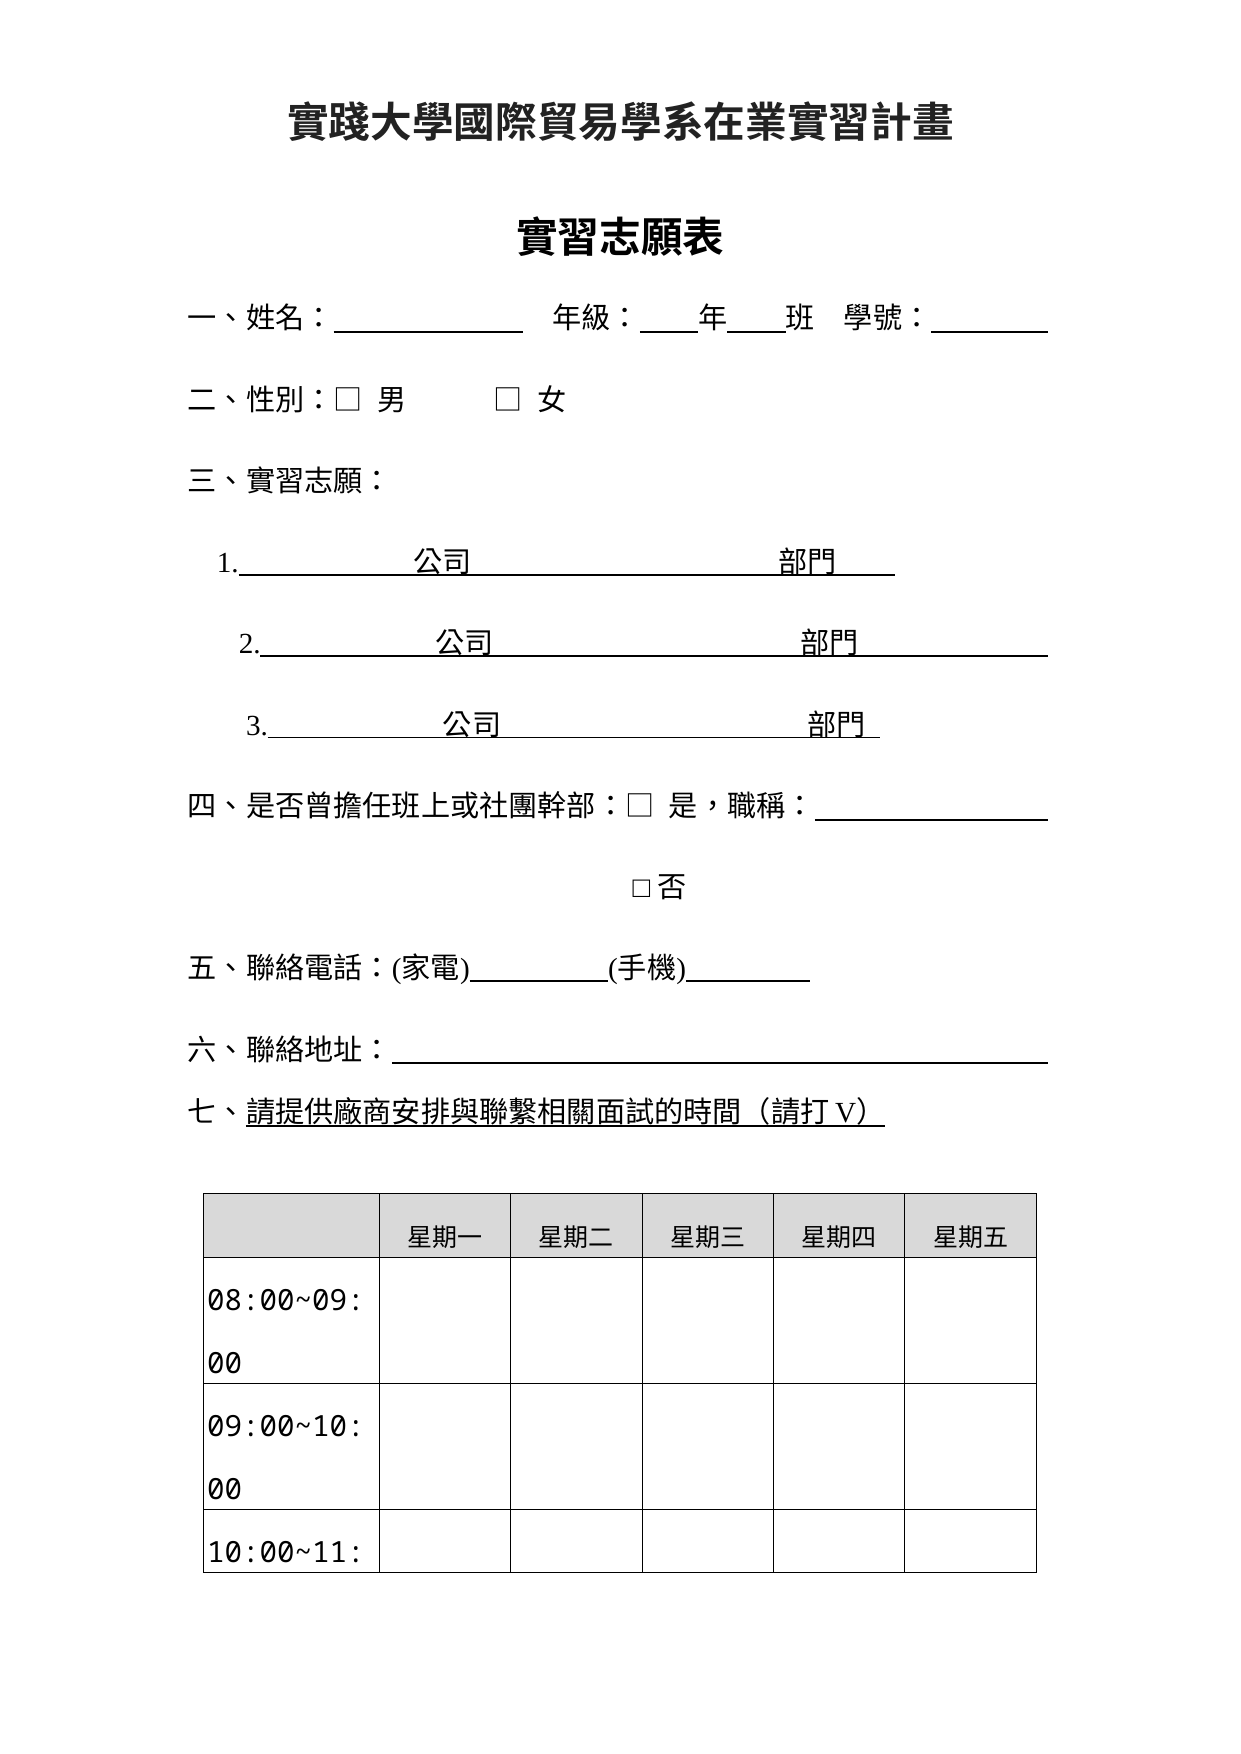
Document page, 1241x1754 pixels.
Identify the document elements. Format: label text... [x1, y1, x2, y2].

table_header 星期五 [905, 1194, 1036, 1257]
table_cell [643, 1384, 773, 1509]
table_cell [643, 1258, 773, 1383]
text 六、聯絡地址： [187, 1006, 1053, 1068]
text 五、聯絡電話：(家電) (手機) [187, 924, 1053, 987]
table_cell [774, 1258, 904, 1383]
table_cell [511, 1258, 642, 1383]
text 3. 公司 部門 [187, 681, 1053, 743]
table_cell [774, 1384, 904, 1509]
table_cell [905, 1258, 1036, 1383]
table_cell 09:00~10:00 [204, 1384, 379, 1509]
table_cell [905, 1384, 1036, 1509]
table_cell [380, 1384, 510, 1509]
text □ 否 [187, 843, 1053, 906]
text 三、實習志願： [187, 437, 1053, 499]
text 二、性別：□ 男 □ 女 [187, 356, 1053, 418]
text 四、是否曾擔任班上或社團幹部：□ 是，職稱： [187, 762, 1053, 824]
table_cell [380, 1258, 510, 1383]
text 1. 公司 部門 [187, 518, 1053, 581]
table_header 星期二 [511, 1194, 642, 1257]
table_cell [511, 1510, 642, 1572]
table_header 星期一 [380, 1194, 510, 1257]
table_cell 10:00~11: [204, 1510, 379, 1572]
text 七、請提供廠商安排與聯繫相關面試的時間（請打V） [187, 1068, 1053, 1193]
table_cell [380, 1510, 510, 1572]
table_cell [905, 1510, 1036, 1572]
table_cell [643, 1510, 773, 1572]
table_header [204, 1194, 379, 1257]
table_cell [774, 1510, 904, 1572]
text 一、姓名： 年級： 年 班 學號： [187, 274, 1053, 337]
text 實習志願表 [187, 193, 1053, 256]
table_cell 08:00~09:00 [204, 1258, 379, 1383]
table_cell [511, 1384, 642, 1509]
text 2. 公司 部門 [187, 599, 1053, 662]
table_header 星期三 [643, 1194, 773, 1257]
table_header 星期四 [774, 1194, 904, 1257]
